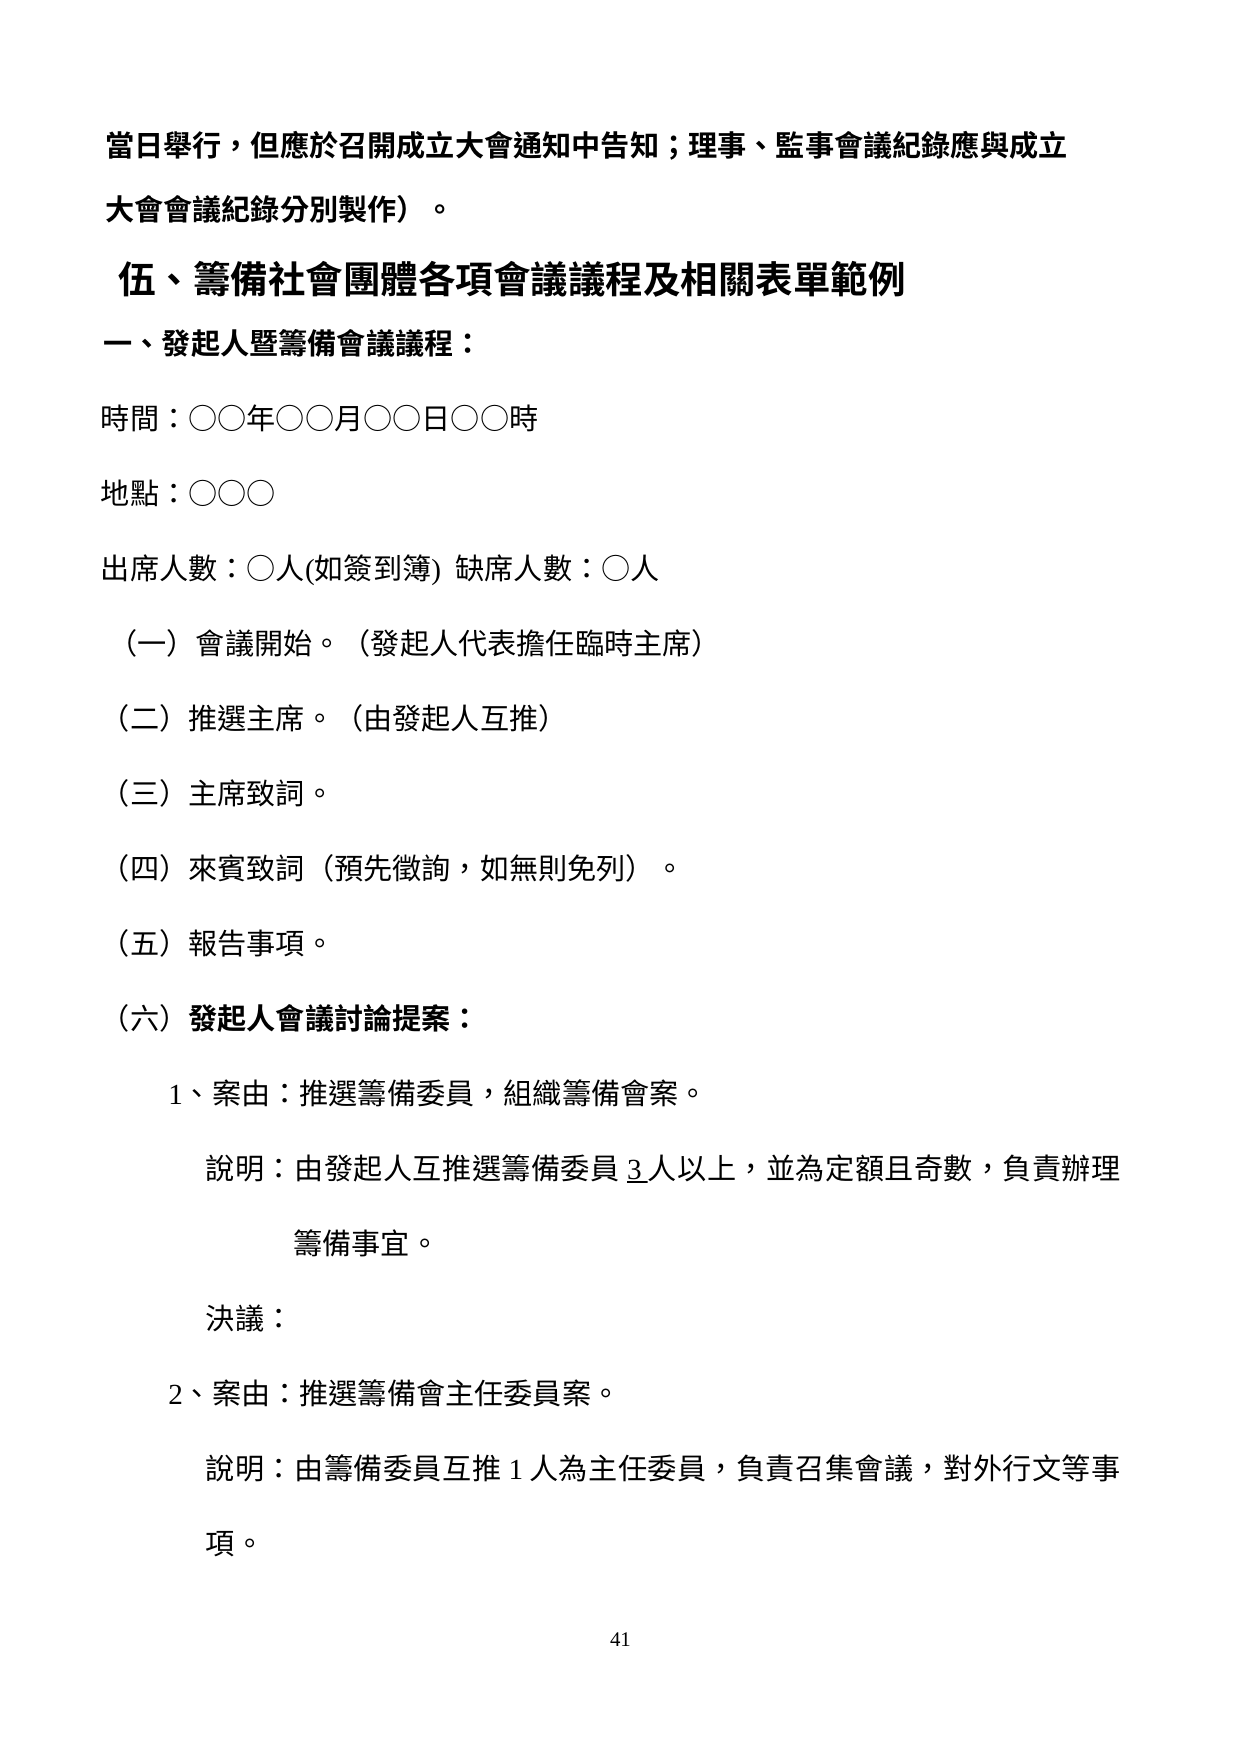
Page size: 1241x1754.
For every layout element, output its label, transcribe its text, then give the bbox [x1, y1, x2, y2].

text （四）來賓致詞（預先徵詢，如無則免列）。 [93, 829, 1122, 904]
text 決議： [206, 1279, 1122, 1354]
text （三）主席致詞。 [93, 754, 1122, 829]
text 當日舉行，但應於召開成立大會通知中告知；理事、監事會議紀錄應與成立 [59, 123, 1122, 165]
text 2、案由：推選籌備會主任委員案。 [168, 1354, 1122, 1429]
text 出席人數：○人(如簽到簿) 缺席人數：○人 [93, 529, 1122, 604]
text 伍、籌備社會團體各項會議議程及相關表單範例 [118, 250, 1122, 304]
text 大會會議紀錄分別製作）。 [59, 186, 1122, 228]
text 時間：○○年○○月○○日○○時 [93, 379, 1122, 454]
text 說明：由發起人互推選籌備委員3人以上，並為定額且奇數，負責辦理籌備事宜。 [206, 1129, 1122, 1279]
text 說明：由籌備委員互推1人為主任委員，負責召集會議，對外行文等事項。 [206, 1429, 1122, 1579]
text 一、發起人暨籌備會議議程： [103, 304, 1122, 379]
text 地點：○○○ [93, 454, 1122, 529]
text （一）會議開始。（發起人代表擔任臨時主席） [108, 604, 1122, 679]
text （六）發起人會議討論提案： [93, 979, 1122, 1054]
text （五）報告事項。 [93, 904, 1122, 979]
text （二）推選主席。（由發起人互推） [93, 679, 1122, 754]
text 1、案由：推選籌備委員，組織籌備會案。 [168, 1054, 1122, 1129]
